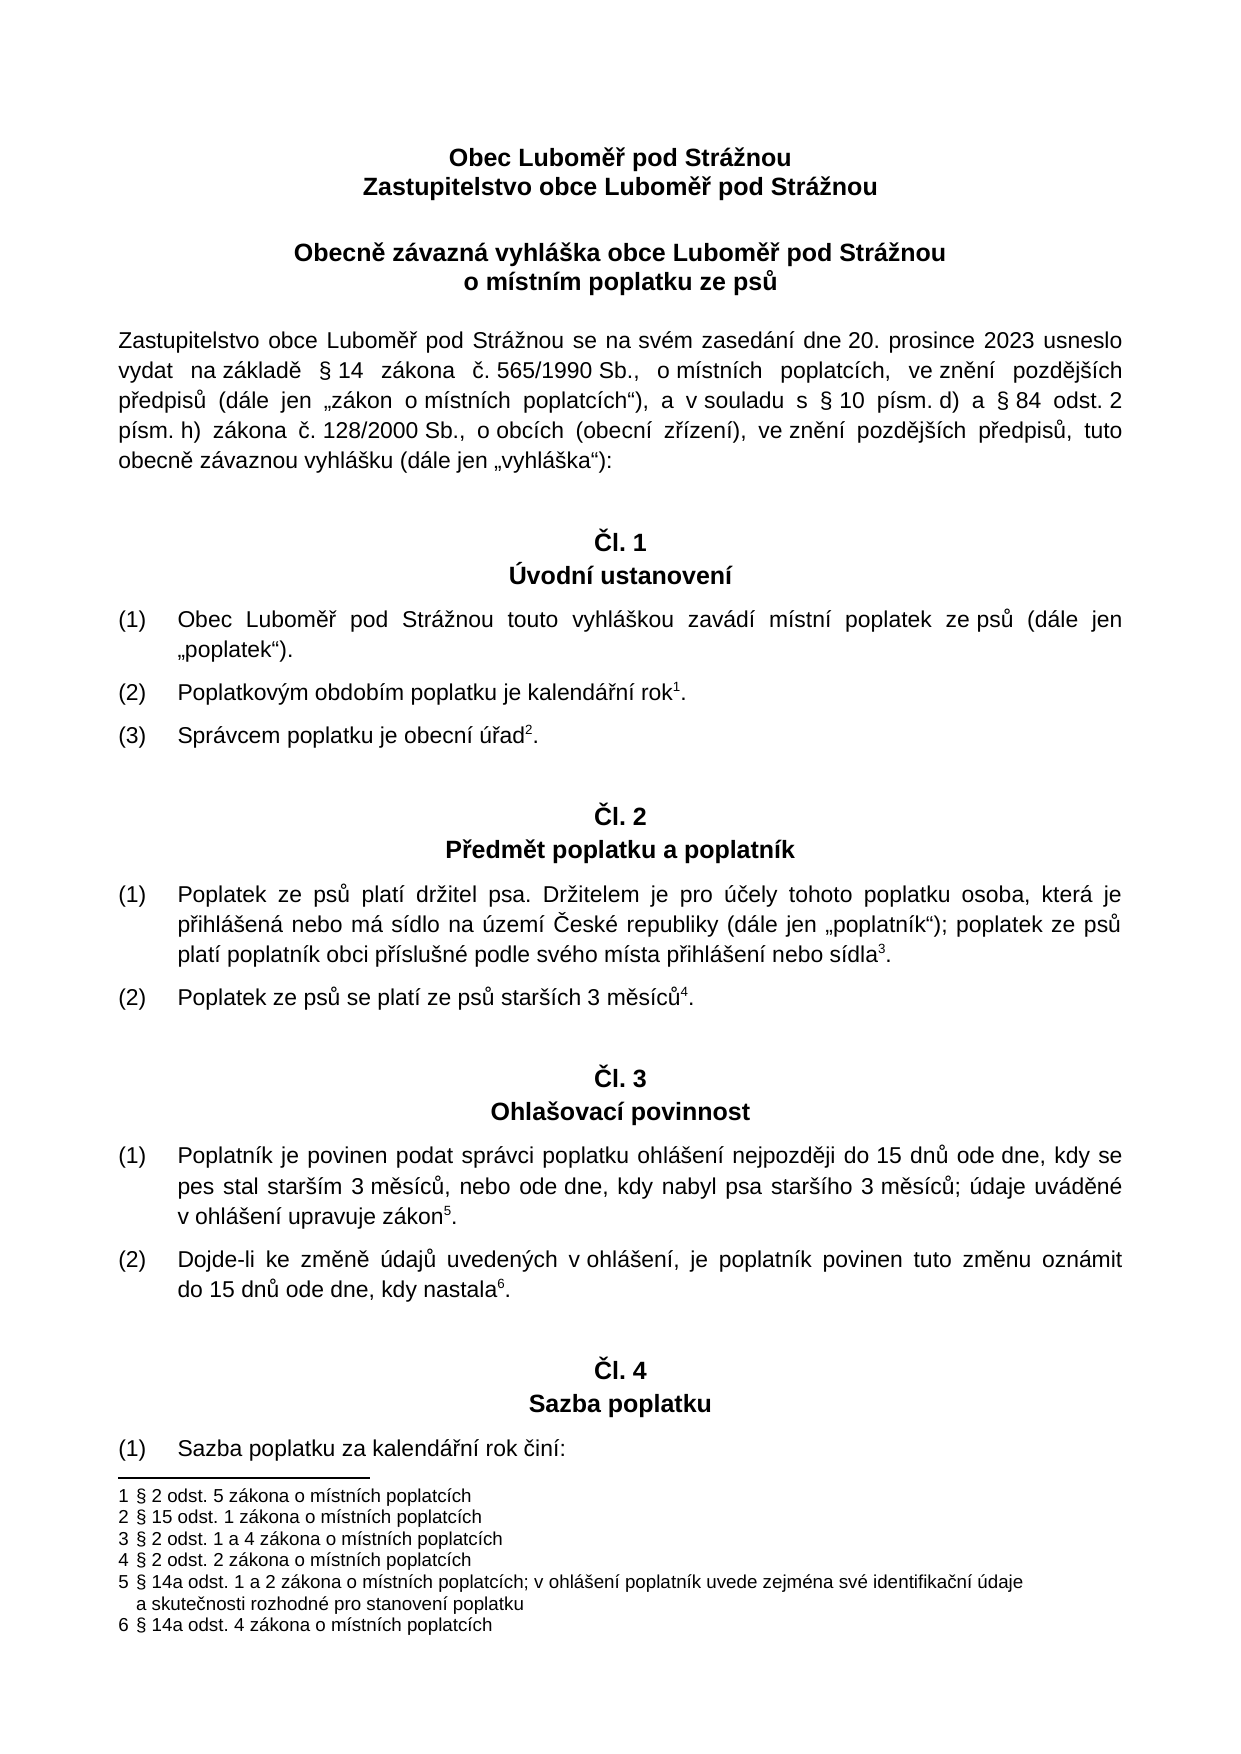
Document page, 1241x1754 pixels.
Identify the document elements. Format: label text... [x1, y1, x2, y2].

subtitle Čl. 3 Ohlašovací povinnost [118, 1064, 1122, 1126]
subtitle Obecně závazná vyhláška obce Luboměř pod Strážnou o místním poplatku ze psů [118, 238, 1122, 295]
list Obec Luboměř pod Strážnou touto vyhláškou zavádí místní poplatek ze psů (dále jen „poplatek“). [118, 606, 1122, 663]
list § 15 odst. 1 zákona o místních poplatcích [118, 1506, 1122, 1528]
list § 2 odst. 5 zákona o místních poplatcích [118, 1484, 1122, 1506]
list Sazba poplatku za kalendářní rok činí: [118, 1434, 1122, 1461]
list Správcem poplatku je obecní úřad. [118, 722, 1122, 748]
list § 2 odst. 1 a 4 zákona o místních poplatcích [118, 1528, 1122, 1549]
list Poplatek ze psů se platí ze psů starších 3 měsíců. [118, 984, 1122, 1010]
list Poplatník je povinen podat správci poplatku ohlášení nejpozději do 15 dnů ode dne, kdy se pes stal starším 3 měsíců, nebo ode dne, kdy nabyl psa staršího 3 měsíců; údaje uváděné v ohlášení upravuje zákon. [118, 1142, 1122, 1229]
list Poplatkovým obdobím poplatku je kalendářní rok. [118, 679, 1122, 706]
list § 14a odst. 1 a 2 zákona o místních poplatcích; v ohlášení poplatník uvede zejména své identifikační údaje a skutečnosti rozhodné pro stanovení poplatku [118, 1571, 1122, 1614]
text Zastupitelstvo obce Luboměř pod Strážnou se na svém zasedání dne 20. prosince 2023 usneslo vydat na základě § 14 zákona č. 565/1990 Sb., o místních poplatcích, ve znění pozdějších předpisů (dále jen „zákon o místních poplatcích“), a v souladu s § 10 písm. d) a § 84 odst. 2 písm. h) zákona č. 128/2000 Sb., o obcích (obecní zřízení), ve znění pozdějších předpisů, tuto obecně závaznou vyhlášku (dále jen „vyhláška“): [118, 327, 1122, 474]
title Obec Luboměř pod Strážnou Zastupitelstvo obce Luboměř pod Strážnou [118, 143, 1122, 201]
list § 14a odst. 4 zákona o místních poplatcích [118, 1614, 1122, 1635]
list Dojde-li ke změně údajů uvedených v ohlášení, je poplatník povinen tuto změnu oznámit do 15 dnů ode dne, kdy nastala. [118, 1246, 1122, 1302]
subtitle Čl. 4 Sazba poplatku [118, 1356, 1122, 1418]
list § 2 odst. 2 zákona o místních poplatcích [118, 1549, 1122, 1571]
subtitle Čl. 2 Předmět poplatku a poplatník [118, 802, 1122, 864]
subtitle Čl. 1 Úvodní ustanovení [118, 528, 1122, 589]
list Poplatek ze psů platí držitel psa. Držitelem je pro účely tohoto poplatku osoba, která je přihlášená nebo má sídlo na území České republiky (dále jen „poplatník“); poplatek ze psů platí poplatník obci příslušné podle svého místa přihlášení nebo sídla. [118, 881, 1122, 967]
